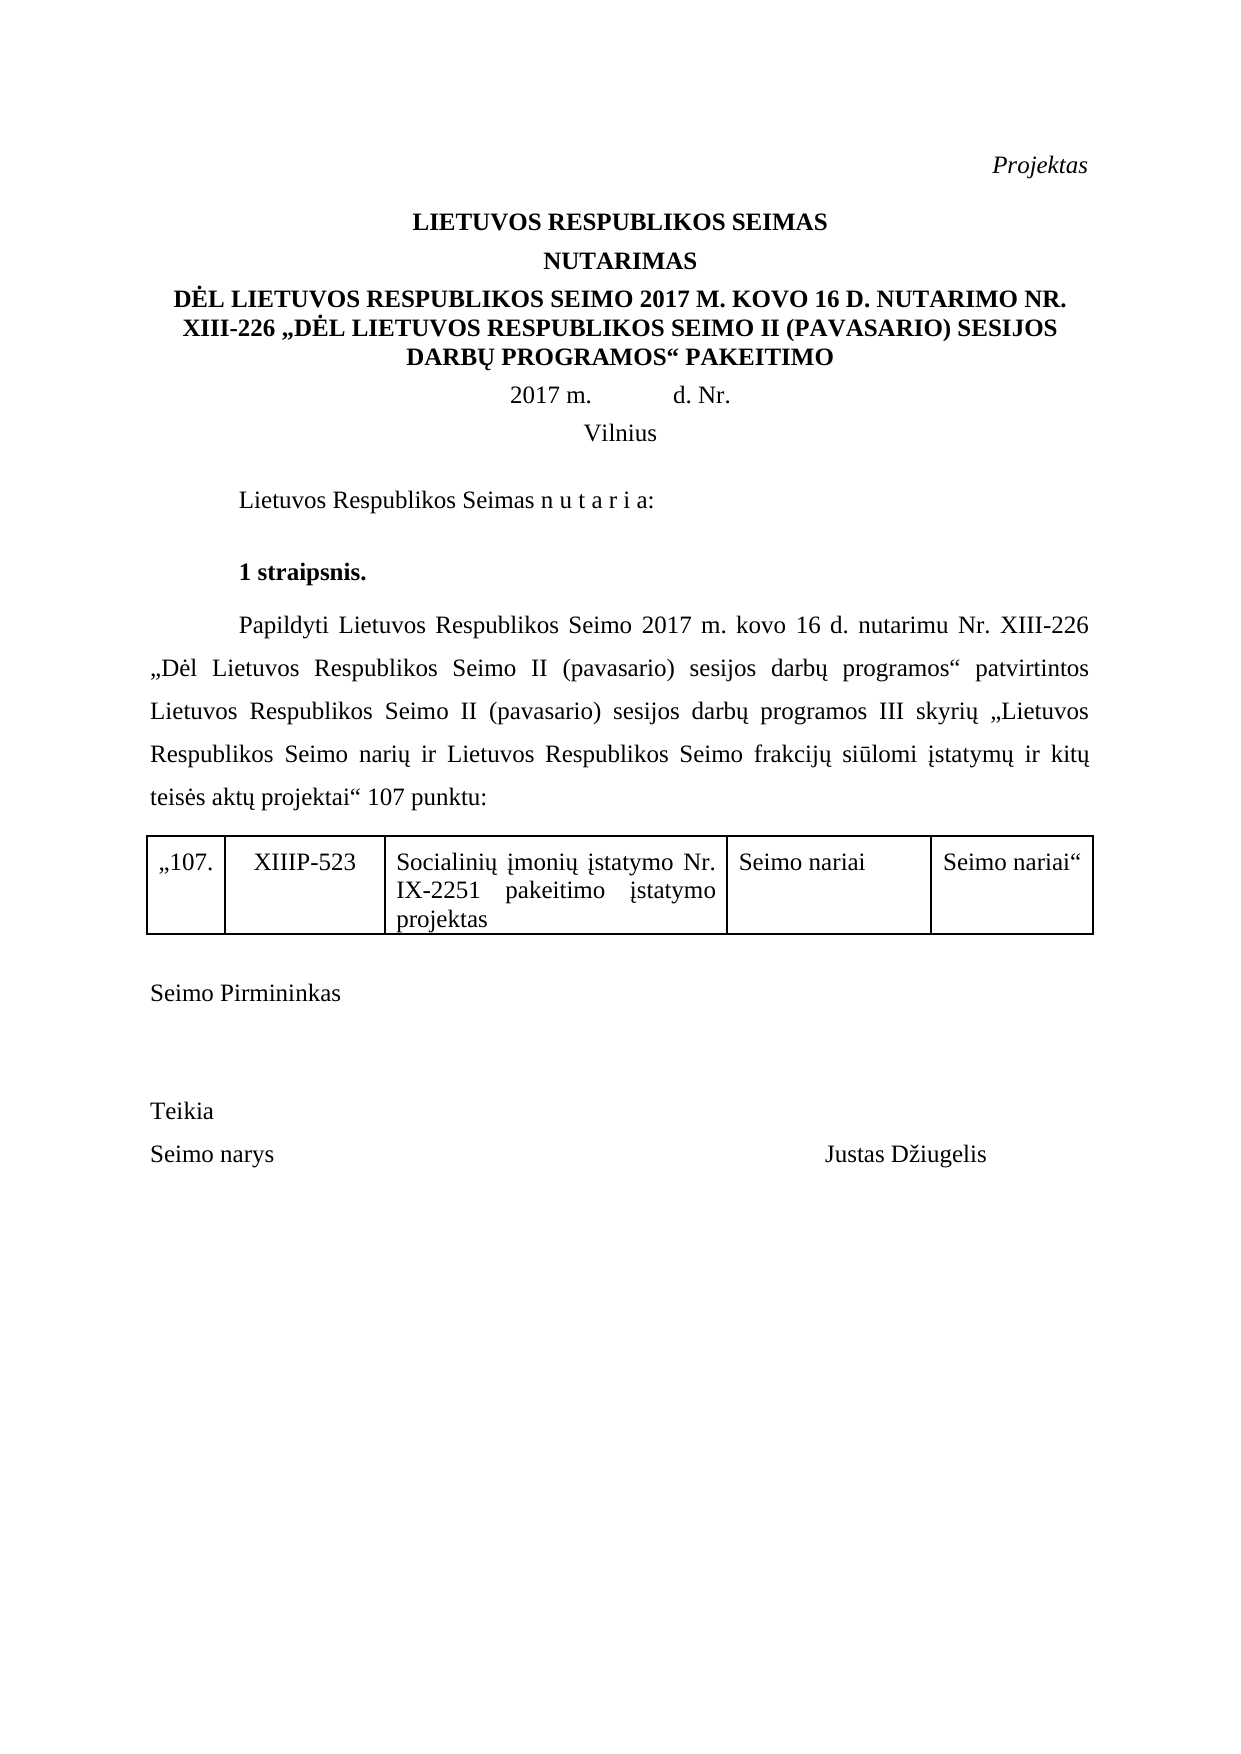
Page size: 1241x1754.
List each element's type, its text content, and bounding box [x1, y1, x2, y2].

text LIETUVOS RESPUBLIKOS SEIMAS [150, 207, 1090, 236]
table_header XIIIP-523 [226, 837, 384, 933]
text NUTARIMAS [150, 246, 1090, 274]
text Papildyti Lietuvos Respublikos Seimo 2017 m. kovo 16 d. nutarimu Nr. XIII-226 „Dėl Lietuvos Respublikos Seimo II (pavasario) sesijos darbų programos“ patvirtintos Lietuvos Respublikos Seimo II (pavasario) sesijos darbų programos III skyrių „Lietuvos Respublikos Seimo narių ir Lietuvos Respublikos Seimo frakcijų siūlomi įstatymų ir kitų teisės aktų projektai“ 107 punktu: [150, 610, 1090, 811]
text DĖL LIETUVOS RESPUBLIKOS SEIMO 2017 M. KOVO 16 D. NUTARIMO NR. XIII-226 „DĖL LIETUVOS RESPUBLIKOS SEIMO II (PAVASARIO) SESIJOS DARBŲ PROGRAMOS“ PAKEITIMO [150, 284, 1090, 370]
text Lietuvos Respublikos Seimas n u t a r i a: [150, 485, 1090, 514]
text Seimo narys Justas Džiugelis [150, 1139, 1090, 1167]
text 1 straipsnis. [150, 557, 1090, 586]
text Teikia [150, 1096, 1090, 1125]
table_header Seimo nariai [728, 837, 930, 933]
table_header Seimo nariai“ [932, 837, 1092, 933]
table_header „107. [148, 837, 224, 933]
text Projektas [150, 150, 1090, 179]
text Seimo Pirmininkas [150, 978, 1090, 1007]
table_header Socialinių įmonių įstatymo Nr. IX-2251 pakeitimo įstatymo projektas [386, 837, 726, 933]
text Vilnius [150, 418, 1090, 447]
text 2017 m. d. Nr. [150, 380, 1090, 409]
